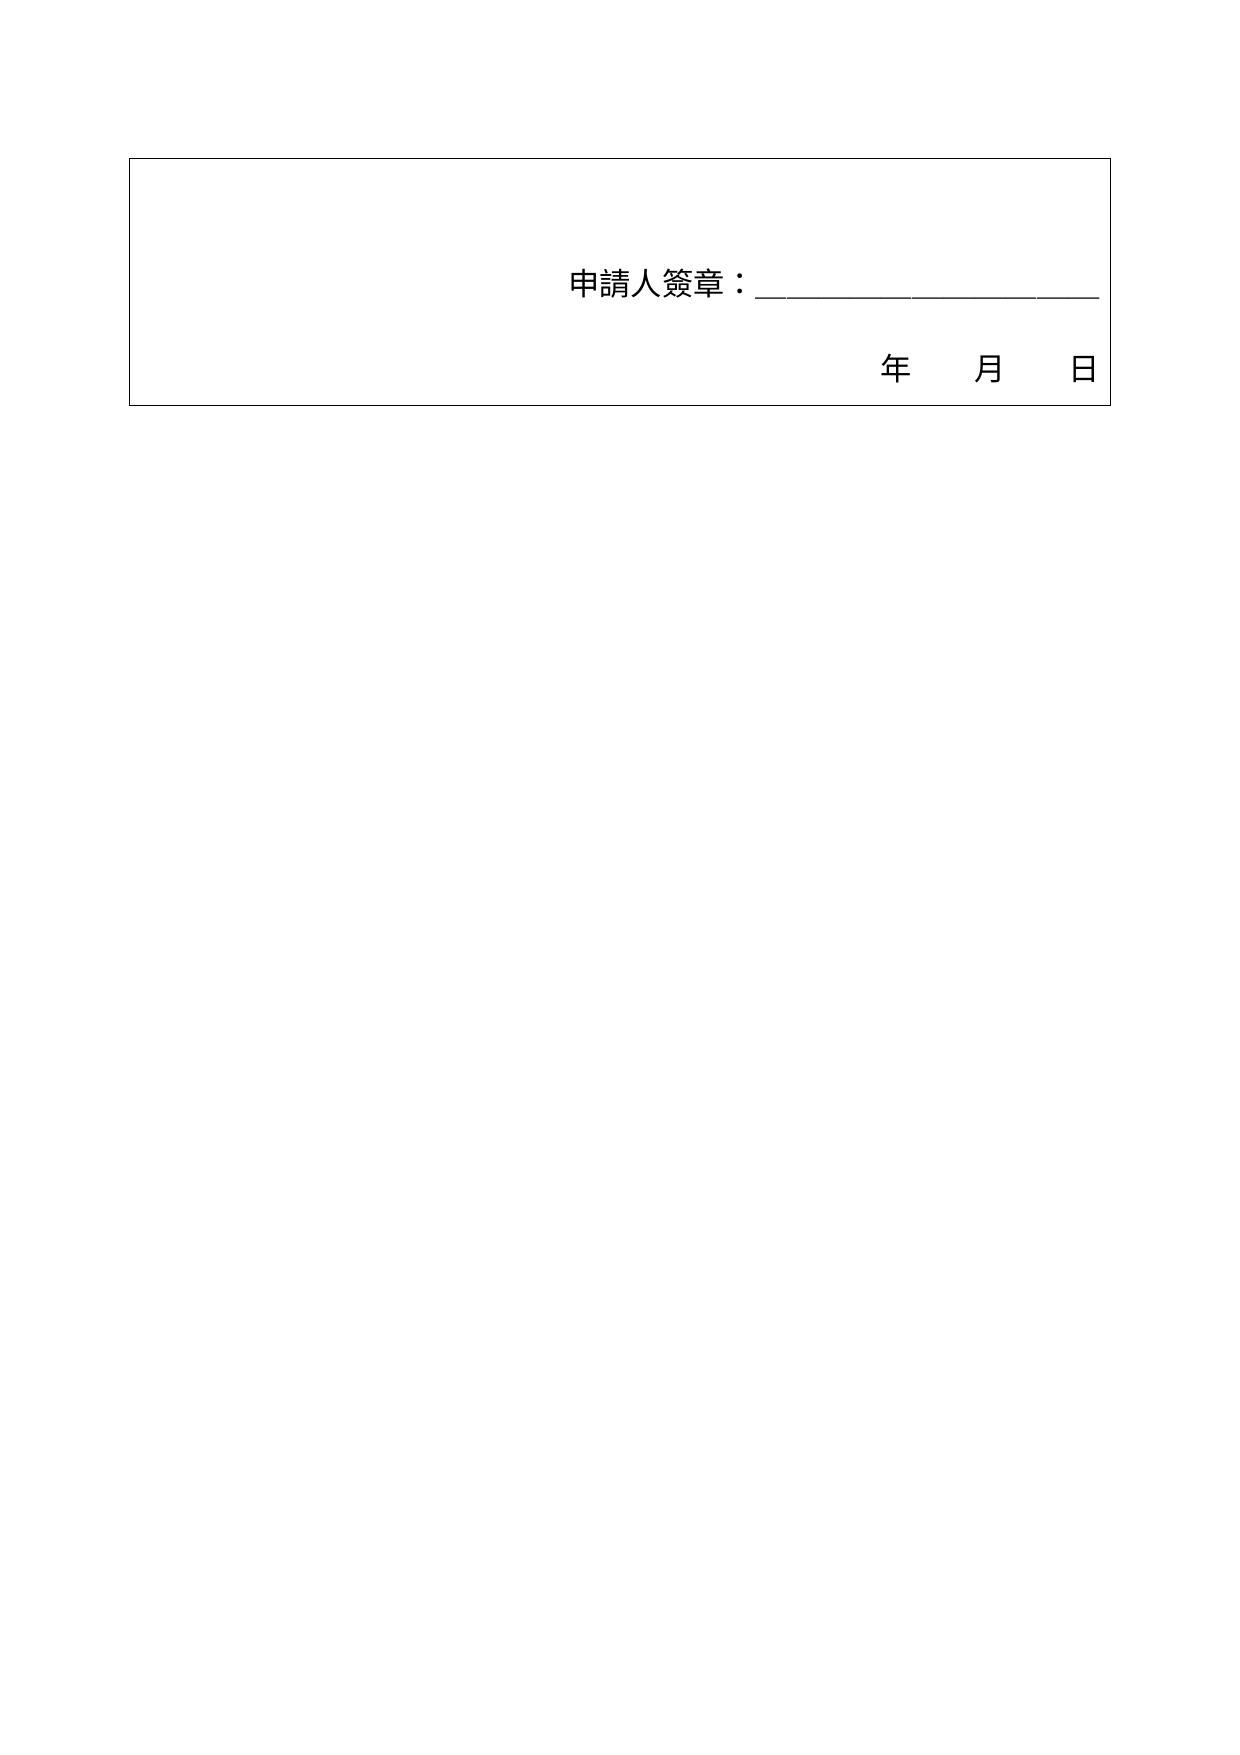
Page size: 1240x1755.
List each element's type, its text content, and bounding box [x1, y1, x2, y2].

table_cell 申請人簽章：＿＿＿＿＿＿＿＿＿＿＿ 年 月 日 [130, 159, 1110, 405]
